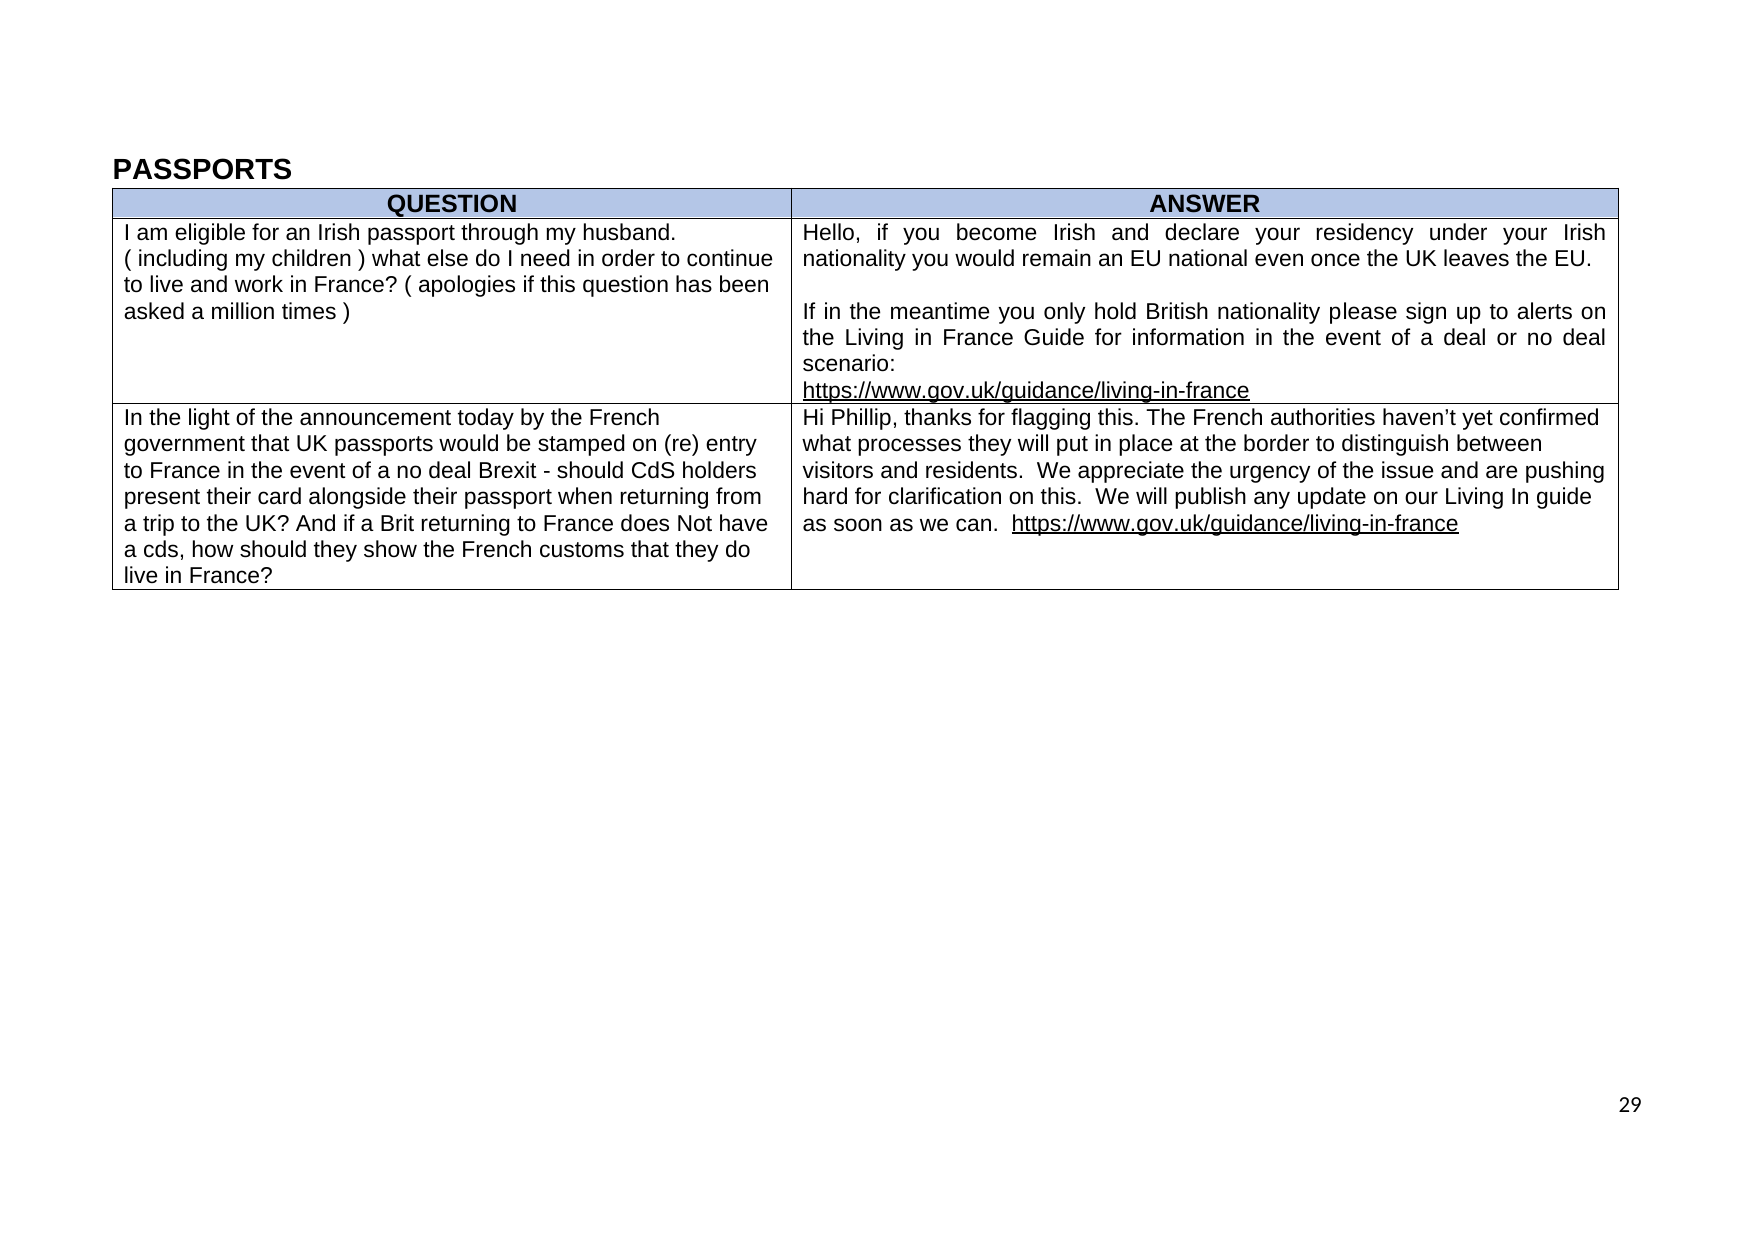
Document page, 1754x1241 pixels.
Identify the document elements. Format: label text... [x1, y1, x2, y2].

subtitle PASSPORTS [112, 152, 1641, 186]
table_header ANSWER [792, 189, 1618, 217]
table_cell Hello, if you become Irish and declare your residency under your Irish nationality you would remain an EU national even once the UK leaves the EU. If in the meantime you only hold British nationality please sign up to alerts on the Living in France Guide for information in the event of a deal or no deal scenario: https://www.gov.uk/guidance/living-in-france [792, 219, 1618, 403]
table_cell Hi Phillip, thanks for flagging this. The French authorities haven’t yet confirmed what processes they will put in place at the border to distinguish between visitors and residents. We appreciate the urgency of the issue and are pushing hard for clarification on this. We will publish any update on our Living In guide as soon as we can. https://www.gov.uk/guidance/living-in-france [792, 404, 1618, 588]
table_header QUESTION [113, 189, 791, 217]
table_cell I am eligible for an Irish passport through my husband. ( including my children ) what else do I need in order to continue to live and work in France? ( apologies if this question has been asked a million times ) [113, 219, 791, 403]
table_cell In the light of the announcement today by the French government that UK passports would be stamped on (re) entry to France in the event of a no deal Brexit - should CdS holders present their card alongside their passport when returning from a trip to the UK? And if a Brit returning to France does Not have a cds, how should they show the French customs that they do live in France? [113, 404, 791, 588]
